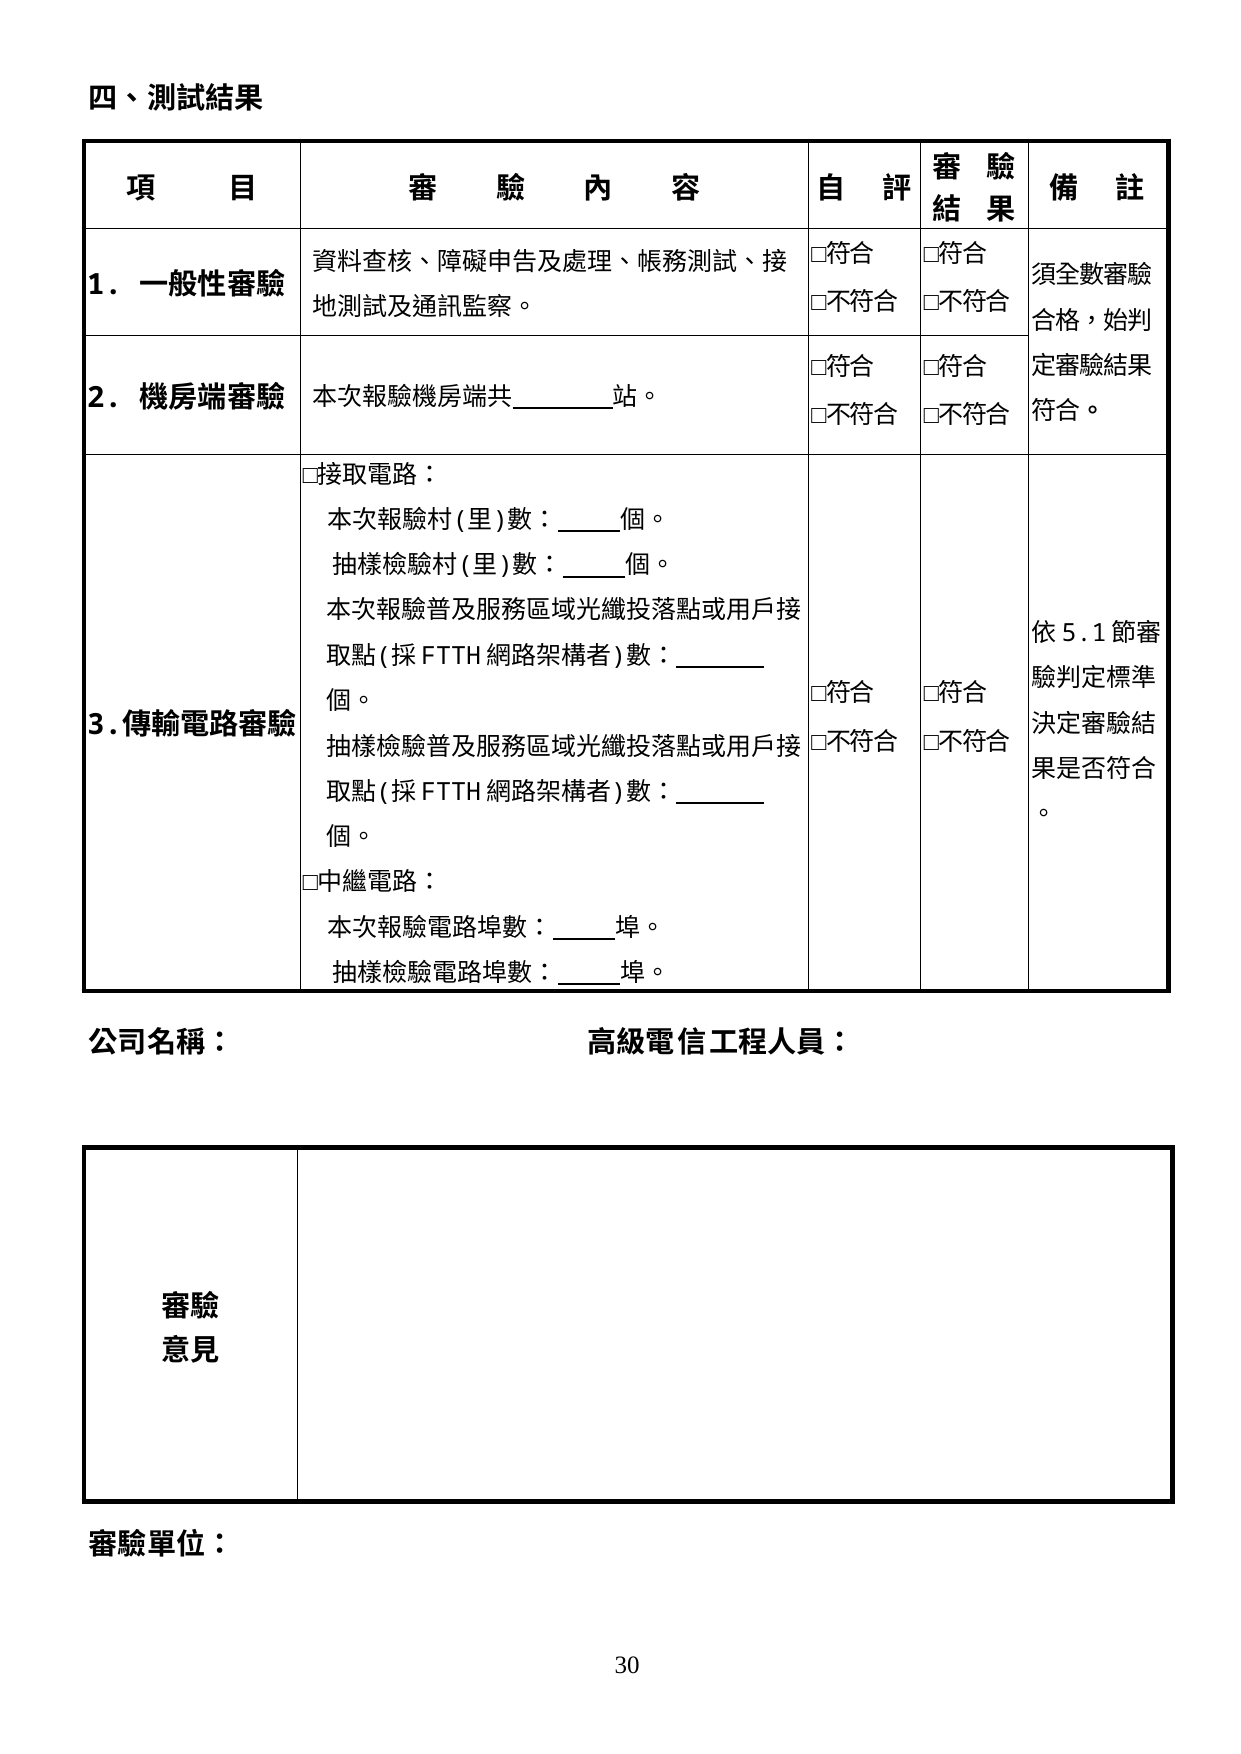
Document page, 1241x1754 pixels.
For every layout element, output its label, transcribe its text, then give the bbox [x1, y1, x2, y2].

table_cell □接取電路： 本次報驗村(里)數： 個。 抽樣檢驗村(里)數： 個。 本次報驗普及服務區域光纖投落點或用戶接取點(採FTTH網路架構者)數： 個。 抽樣檢驗普及服務區域光纖投落點或用戶接取點(採FTTH網路架構者)數： 個。 □中繼電路： 本次報驗電路埠數： 埠。 抽樣檢驗電路埠數： 埠。 [301, 455, 808, 989]
table_cell □符合 □不符合 [809, 455, 920, 989]
table_cell □符合 □不符合 [809, 229, 920, 335]
table_cell 2. 機房端審驗 [86, 336, 300, 453]
table_header [298, 1150, 1170, 1499]
table_cell 本次報驗機房端共 站。 [301, 336, 808, 453]
table_header 審 驗 內 容 [301, 143, 808, 228]
table_cell 須全數審驗合格，始判定審驗結果符合。 [1029, 229, 1166, 453]
table_cell 資料查核、障礙申告及處理、帳務測試、接地測試及通訊監察。 [301, 229, 808, 335]
text 審驗單位： [88, 1520, 1165, 1563]
table_cell □符合 □不符合 [921, 455, 1028, 989]
table_cell 依5.1節審驗判定標準決定審驗結果是否符合 。 [1029, 455, 1166, 989]
table_header 項 目 [86, 143, 300, 228]
table_cell □符合 □不符合 [809, 336, 920, 453]
table_cell □符合 □不符合 [921, 229, 1028, 335]
table_header 審 驗 結 果 [921, 143, 1028, 228]
table_cell 3.傳輸電路審驗 [86, 455, 300, 989]
text 四、測試結果 [88, 75, 1165, 117]
table_cell 1. 一般性審驗 [86, 229, 300, 335]
table_cell □符合 □不符合 [921, 336, 1028, 453]
table_header 審驗 意見 [86, 1150, 297, 1499]
table_header 備 註 [1029, 143, 1166, 228]
table_header 自 評 [809, 143, 920, 228]
text 公司名稱： 高級電信工程人員： [88, 1018, 1165, 1061]
